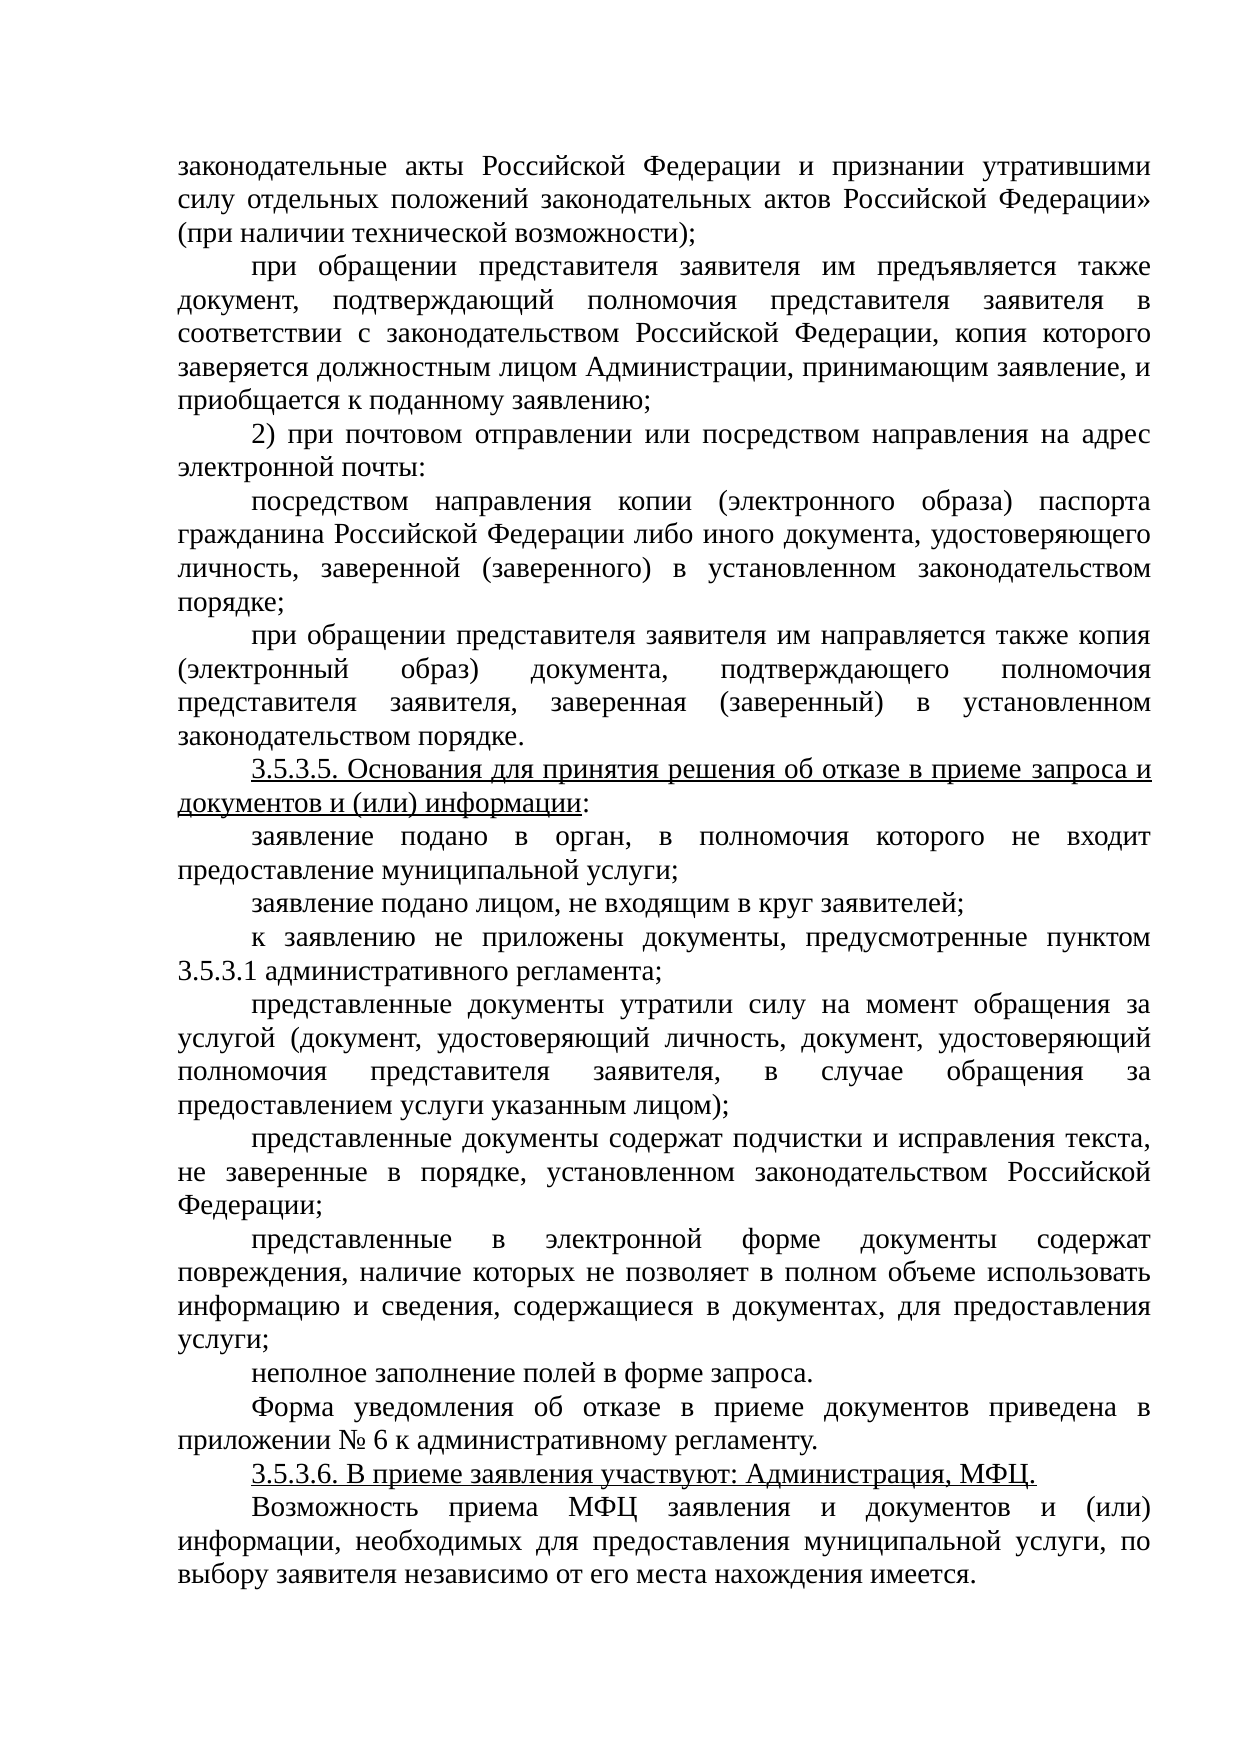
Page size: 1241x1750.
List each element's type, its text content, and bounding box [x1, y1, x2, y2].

text 3.5.3.6. В приеме заявления участвуют: Администрация, МФЦ. [177, 1456, 1152, 1489]
text представленные в электронной форме документы содержат повреждения, наличие которых не позволяет в полном объеме использовать информацию и сведения, содержащиеся в документах, для предоставления услуги; [177, 1221, 1152, 1355]
text Возможность приема МФЦ заявления и документов и (или) информации, необходимых для предоставления муниципальной услуги, по выбору заявителя независимо от его места нахождения имеется. [177, 1489, 1152, 1590]
text заявление подано лицом, не входящим в круг заявителей; [177, 886, 1152, 919]
text Форма уведомления об отказе в приеме документов приведена в приложении № 6 к административному регламенту. [177, 1389, 1152, 1456]
text неполное заполнение полей в форме запроса. [177, 1355, 1152, 1389]
text при обращении представителя заявителя им направляется также копия (электронный образ) документа, подтверждающего полномочия представителя заявителя, заверенная (заверенный) в установленном законодательством порядке. [177, 617, 1152, 751]
text при обращении представителя заявителя им предъявляется также документ, подтверждающий полномочия представителя заявителя в соответствии с законодательством Российской Федерации, копия которого заверяется должностным лицом Администрации, принимающим заявление, и приобщается к поданному заявлению; [177, 248, 1152, 416]
text к заявлению не приложены документы, предусмотренные пунктом 3.5.3.1 административного регламента; [177, 919, 1152, 986]
text представленные документы содержат подчистки и исправления текста, не заверенные в порядке, установленном законодательством Российской Федерации; [177, 1120, 1152, 1221]
text 2) при почтовом отправлении или посредством направления на адрес электронной почты: [177, 416, 1152, 483]
text законодательные акты Российской Федерации и признании утратившими силу отдельных положений законодательных актов Российской Федерации» (при наличии технической возможности); [177, 148, 1152, 248]
text 3.5.3.5. Основания для принятия решения об отказе в приеме запроса и документов и (или) информации: [177, 751, 1152, 818]
text посредством направления копии (электронного образа) паспорта гражданина Российской Федерации либо иного документа, удостоверяющего личность, заверенной (заверенного) в установленном законодательством порядке; [177, 483, 1152, 617]
text представленные документы утратили силу на момент обращения за услугой (документ, удостоверяющий личность, документ, удостоверяющий полномочия представителя заявителя, в случае обращения за предоставлением услуги указанным лицом); [177, 986, 1152, 1120]
text заявление подано в орган, в полномочия которого не входит предоставление муниципальной услуги; [177, 818, 1152, 886]
